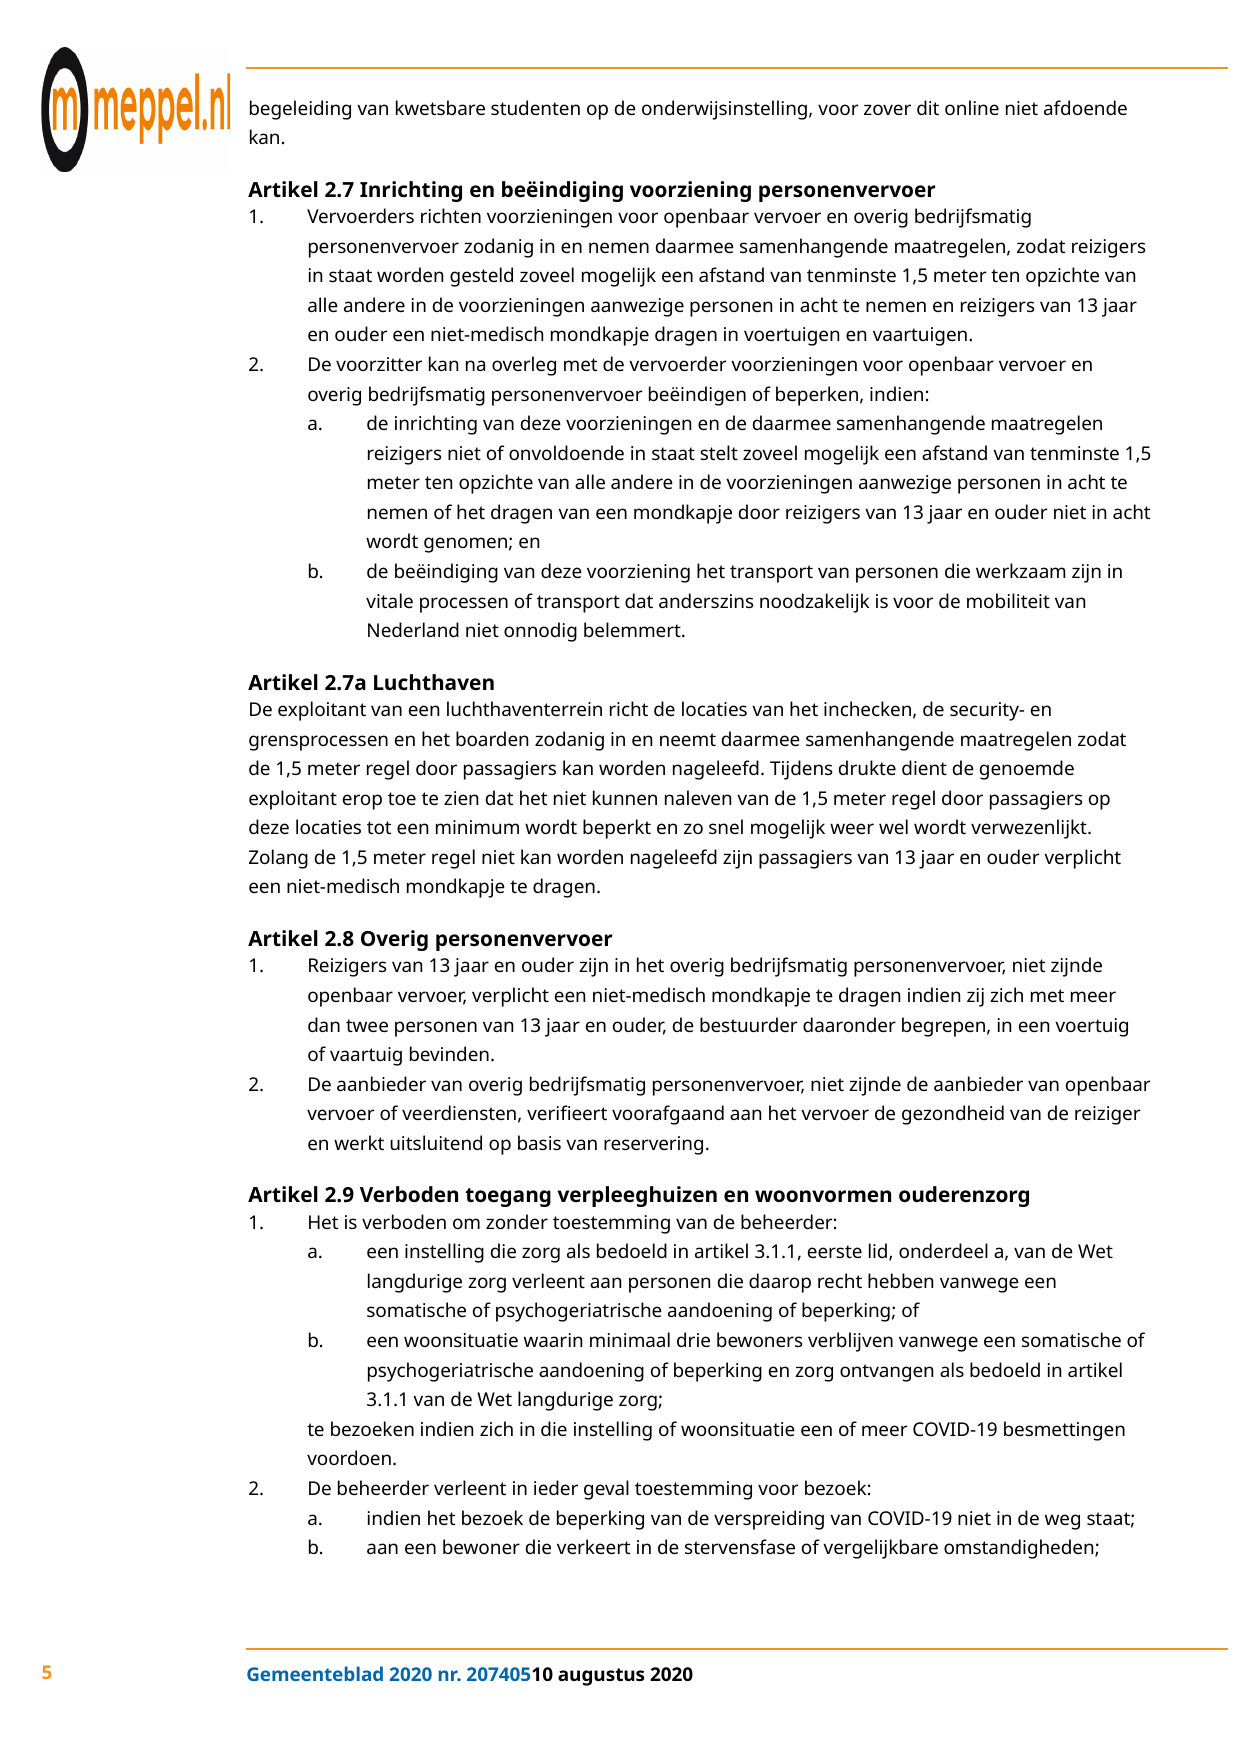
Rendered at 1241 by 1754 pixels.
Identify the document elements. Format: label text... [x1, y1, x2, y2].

picture [41, 47, 231, 172]
list Reizigers van 13 jaar en ouder zijn in het overig bedrijfsmatig personenvervoer, niet zijnde openbaar vervoer, verplicht een niet-medisch mondkapje te dragen indien zij zich met meer dan twee personen van 13 jaar en ouder, de bestuurder daaronder begrepen, in een voertuig of vaartuig bevinden. [248, 953, 1152, 1067]
list een woonsituatie waarin minimaal drie bewoners verblijven vanwege een somatische of psychogeriatrische aandoening of beperking en zorg ontvangen als bedoeld in artikel 3.1.1 van de Wet langdurige zorg; [307, 1327, 1152, 1412]
list De beheerder verleent in ieder geval toestemming voor bezoek: [248, 1475, 1152, 1501]
text Artikel 2.8 Overig personenvervoer [248, 924, 1152, 953]
text Artikel 2.9 Verboden toegang verpleeghuizen en woonvormen ouderenzorg [248, 1181, 1152, 1209]
text Artikel 2.7a Luchthaven [248, 668, 1152, 696]
list te bezoeken indien zich in die instelling of woonsituatie een of meer COVID-19 besmettingen voordoen. [248, 1416, 1152, 1471]
list de beëindiging van deze voorziening het transport van personen die werkzaam zijn in vitale processen of transport dat anderszins noodzakelijk is voor de mobiliteit van Nederland niet onnodig belemmert. [307, 558, 1152, 643]
list aan een bewoner die verkeert in de stervensfase of vergelijkbare omstandigheden; [307, 1534, 1152, 1560]
text Artikel 2.7 Inrichting en beëindiging voorziening personenvervoer [248, 175, 1152, 203]
text De exploitant van een luchthaventerrein richt de locaties van het inchecken, de security- en grensprocessen en het boarden zodanig in en neemt daarmee samenhangende maatregelen zodat de 1,5 meter regel door passagiers kan worden nageleefd. Tijdens drukte dient de genoemde exploitant erop toe te zien dat het niet kunnen naleven van de 1,5 meter regel door passagiers op deze locaties tot een minimum wordt beperkt en zo snel mogelijk weer wel wordt verwezenlijkt. Zolang de 1,5 meter regel niet kan worden nageleefd zijn passagiers van 13 jaar en ouder verplicht een niet-medisch mondkapje te dragen. [248, 696, 1152, 899]
text begeleiding van kwetsbare studenten op de onderwijsinstelling, voor zover dit online niet afdoende kan. [248, 95, 1152, 150]
list indien het bezoek de beperking van de verspreiding van COVID-19 niet in de weg staat; [307, 1505, 1152, 1531]
list Vervoerders richten voorzieningen voor openbaar vervoer en overig bedrijfsmatig personenvervoer zodanig in en nemen daarmee samenhangende maatregelen, zodat reizigers in staat worden gesteld zoveel mogelijk een afstand van tenminste 1,5 meter ten opzichte van alle andere in de voorzieningen aanwezige personen in acht te nemen en reizigers van 13 jaar en ouder een niet-medisch mondkapje dragen in voertuigen en vaartuigen. [248, 203, 1152, 347]
list een instelling die zorg als bedoeld in artikel 3.1.1, eerste lid, onderdeel a, van de Wet langdurige zorg verleent aan personen die daarop recht hebben vanwege een somatische of psychogeriatrische aandoening of beperking; of [307, 1238, 1152, 1323]
list De aanbieder van overig bedrijfsmatig personenvervoer, niet zijnde de aanbieder van openbaar vervoer of veerdiensten, verifieert voorafgaand aan het vervoer de gezondheid van de reiziger en werkt uitsluitend op basis van reservering. [248, 1071, 1152, 1156]
list De voorzitter kan na overleg met de vervoerder voorzieningen voor openbaar vervoer en overig bedrijfsmatig personenvervoer beëindigen of beperken, indien: [248, 351, 1152, 406]
list de inrichting van deze voorzieningen en de daarmee samenhangende maatregelen reizigers niet of onvoldoende in staat stelt zoveel mogelijk een afstand van tenminste 1,5 meter ten opzichte van alle andere in de voorzieningen aanwezige personen in acht te nemen of het dragen van een mondkapje door reizigers van 13 jaar en ouder niet in acht wordt genomen; en [307, 410, 1152, 554]
list Het is verboden om zonder toestemming van de beheerder: [248, 1209, 1152, 1235]
